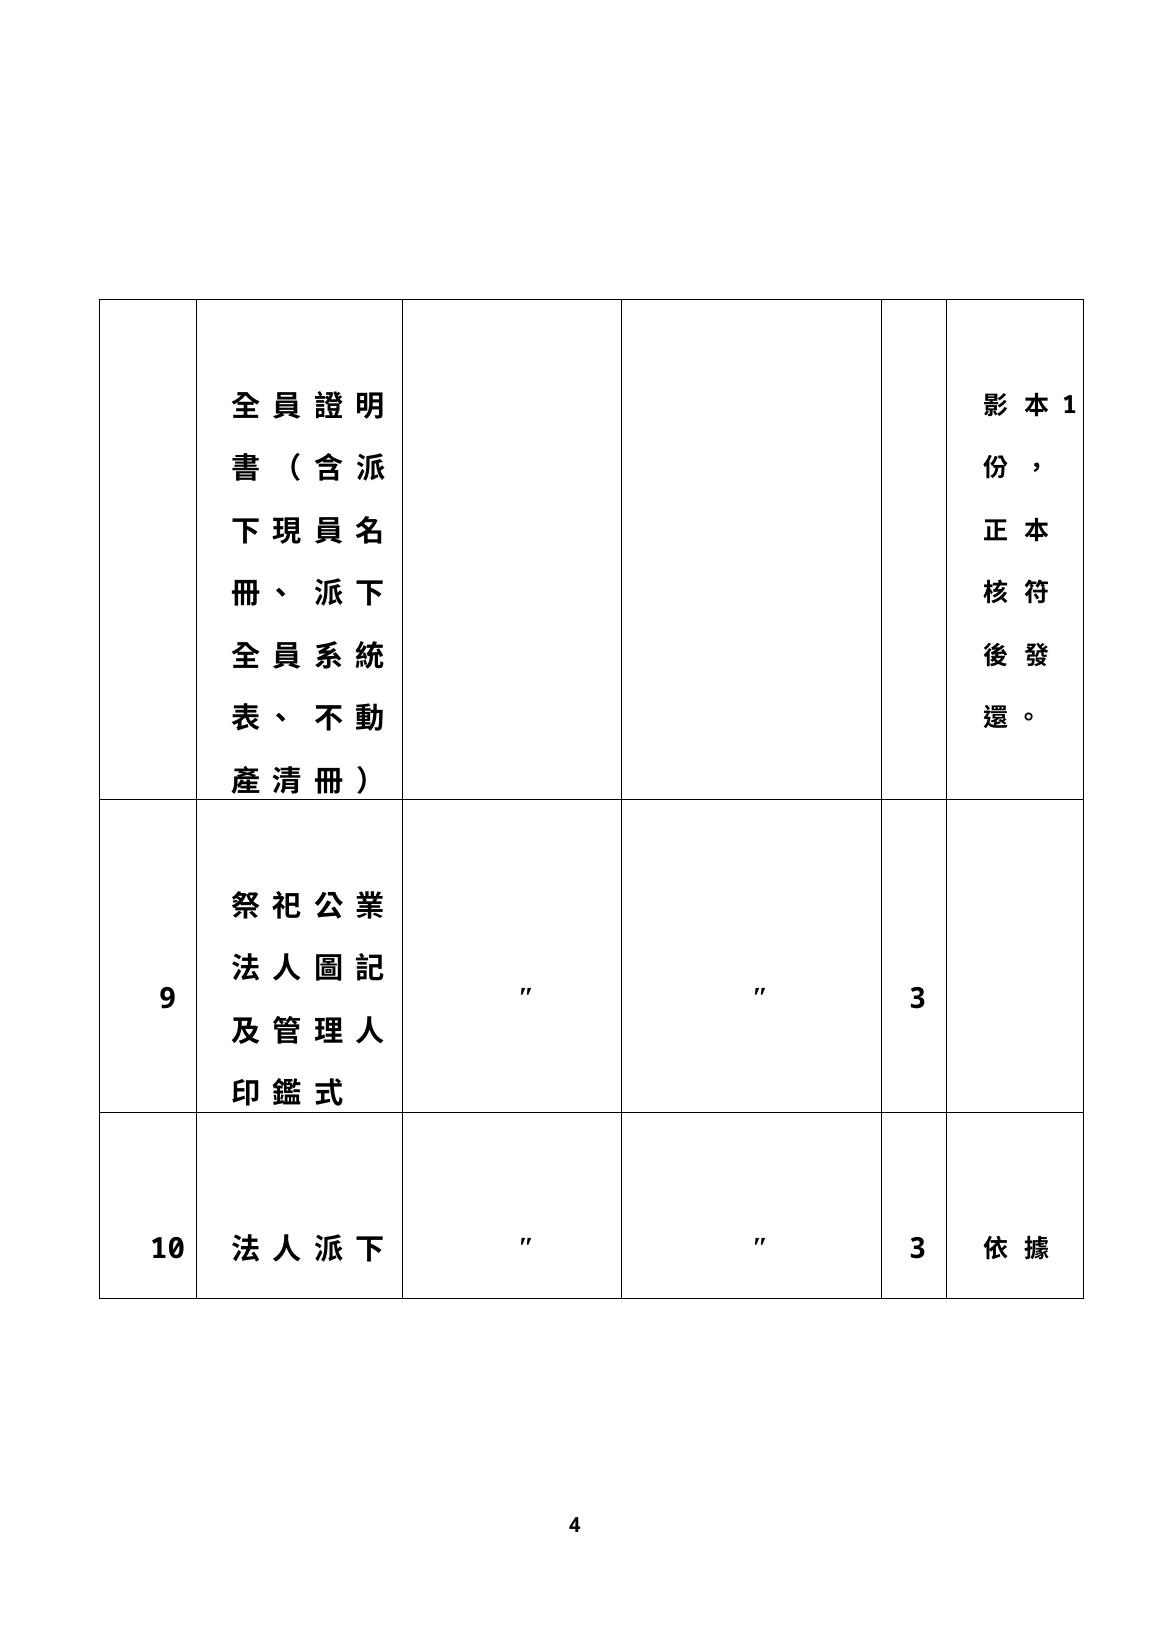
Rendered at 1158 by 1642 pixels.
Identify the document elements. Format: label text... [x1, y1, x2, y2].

table_cell 10 [100, 1113, 196, 1298]
table_cell 3 [882, 800, 946, 1112]
table_cell ″ [622, 1113, 881, 1298]
table_cell 9 [100, 800, 196, 1112]
table_cell [622, 300, 881, 799]
table_cell [882, 300, 946, 799]
table_cell [403, 300, 621, 799]
table_cell ″ [403, 1113, 621, 1298]
table_cell 依據 [947, 1113, 1083, 1298]
table_cell 全員證明書（含派下現員名冊、派下全員系統表、不動產清冊） [197, 300, 402, 799]
table_cell 法人派下 [197, 1113, 402, 1298]
table_cell ″ [403, 800, 621, 1112]
table_cell ″ [622, 800, 881, 1112]
table_cell [100, 300, 196, 799]
table_cell [947, 800, 1083, 1112]
table_cell 祭祀公業法人圖記及管理人印鑑式 [197, 800, 402, 1112]
table_cell 3 [882, 1113, 946, 1298]
table_cell 影本1份，正本核符後發還。 [947, 300, 1083, 799]
